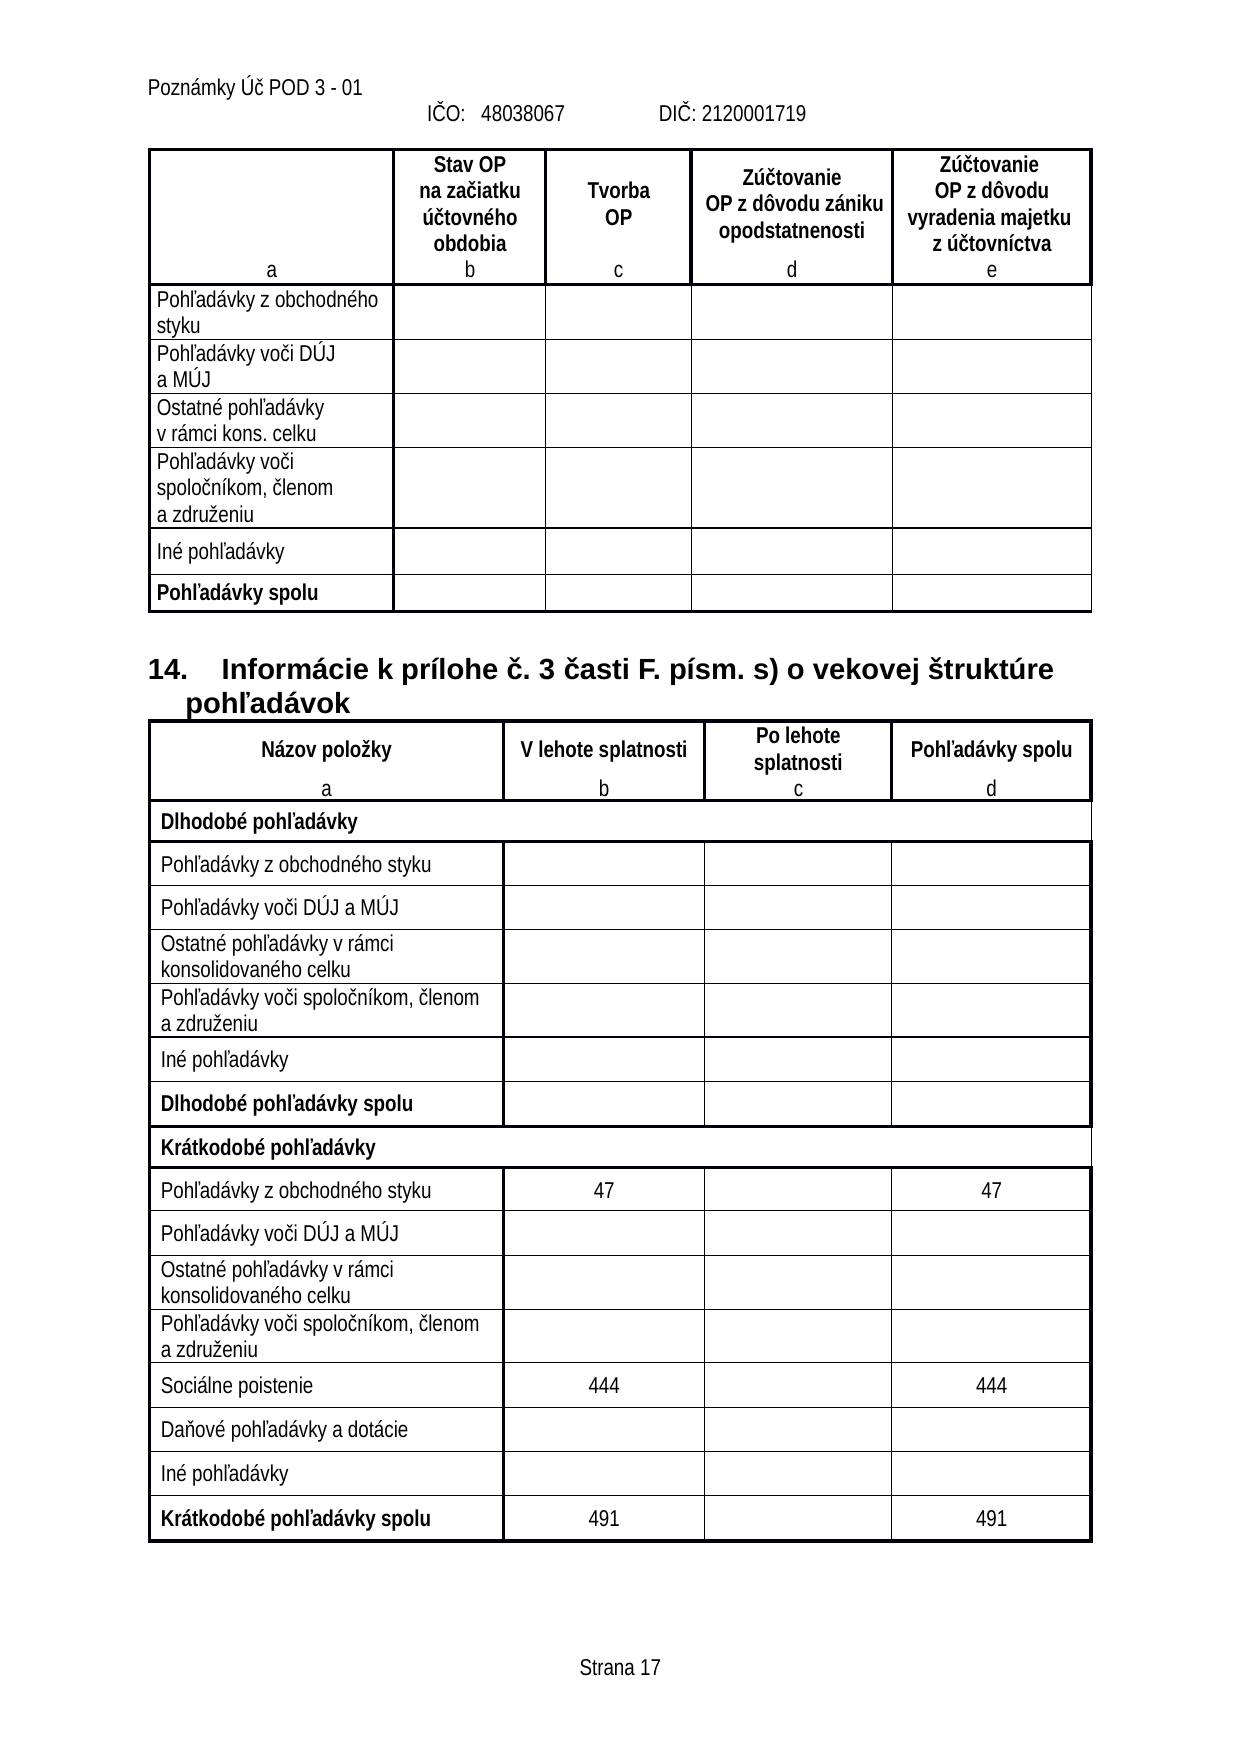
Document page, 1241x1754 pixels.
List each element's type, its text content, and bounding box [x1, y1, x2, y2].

table_cell [546, 394, 691, 446]
table_cell [395, 394, 545, 446]
table_cell c [706, 775, 890, 799]
table_cell [505, 1211, 704, 1255]
table_cell Pohľadávky spolu [151, 575, 392, 610]
table_cell [705, 1256, 891, 1308]
table_cell [395, 575, 545, 610]
table_cell a [151, 256, 392, 283]
table_cell [505, 843, 704, 884]
table_cell [892, 1082, 1089, 1125]
table_cell [505, 1038, 704, 1081]
table_cell 444 [892, 1363, 1089, 1406]
table_cell Iné pohľadávky [151, 529, 392, 574]
table_cell [705, 1310, 891, 1362]
table_cell [395, 286, 545, 338]
table_cell d [693, 256, 891, 283]
table_cell [705, 1211, 891, 1255]
table_cell Pohľadávky voči DÚJ a MÚJ [151, 886, 502, 929]
table_cell Sociálne poistenie [151, 1363, 502, 1406]
table_cell Dlhodobé pohľadávky spolu [151, 1082, 502, 1125]
table_cell [546, 448, 691, 527]
table_cell [546, 340, 691, 393]
table_cell [505, 886, 704, 929]
table_cell [893, 340, 1091, 393]
table_cell Pohľadávky voči DÚJ a MÚJ [151, 340, 392, 393]
table_cell Dlhodobé pohľadávky [151, 802, 1091, 840]
table_cell [892, 1256, 1089, 1308]
table_cell d [893, 775, 1089, 799]
table_cell 444 [505, 1363, 704, 1406]
table_cell [705, 1363, 891, 1406]
table_cell [705, 1408, 891, 1451]
table_cell [893, 575, 1091, 610]
table_cell [395, 448, 545, 527]
table_cell [505, 1310, 704, 1362]
table_cell Ostatné pohľadávky v rámci konsolidovaného celku [151, 1256, 502, 1308]
table_cell [705, 843, 891, 884]
table_cell [505, 1408, 704, 1451]
table_cell Stav OP na začiatku účtovného obdobia [395, 151, 544, 256]
table_cell [892, 984, 1089, 1036]
table_cell b [395, 256, 544, 283]
table_cell 47 [505, 1169, 704, 1210]
table_cell Zúčtovanie OP z dôvodu vyradenia majetku z účtovníctva [894, 151, 1089, 256]
table_cell Pohľadávky voči spoločníkom, členom a združeniu [151, 984, 502, 1036]
table_cell [505, 1082, 704, 1125]
table_cell [705, 930, 891, 982]
table_cell [892, 930, 1089, 982]
table_cell [892, 1408, 1089, 1451]
table_cell [705, 1452, 891, 1495]
table_cell [692, 286, 892, 338]
table_cell [892, 1038, 1089, 1081]
table_cell [505, 1256, 704, 1308]
table_cell [705, 984, 891, 1036]
table_cell [892, 886, 1089, 929]
table_cell Tvorba OP [547, 151, 689, 256]
table_cell [893, 394, 1091, 446]
table_header [151, 151, 392, 256]
table_cell [705, 1038, 891, 1081]
table_cell [395, 340, 545, 393]
table_cell [893, 529, 1091, 574]
table_cell [505, 930, 704, 982]
table_cell [705, 886, 891, 929]
table_cell 47 [892, 1169, 1089, 1210]
table_cell Iné pohľadávky [151, 1452, 502, 1495]
table_cell Pohľadávky voči spoločníkom, členom a združeniu [151, 448, 392, 527]
table_cell [546, 575, 691, 610]
table_cell Krátkodobé pohľadávky [151, 1128, 1091, 1166]
table_cell [892, 843, 1089, 884]
table_cell 491 [892, 1496, 1089, 1539]
table_cell Iné pohľadávky [151, 1038, 502, 1081]
table_cell [705, 1496, 891, 1539]
table_header Názov položky [151, 723, 502, 775]
table_cell [692, 529, 892, 574]
table_cell [546, 286, 691, 338]
table_cell [892, 1310, 1089, 1362]
table_cell Pohľadávky z obchodného styku [151, 843, 502, 884]
table_header Po lehote splatnosti [706, 723, 890, 775]
table_cell Pohľadávky z obchodného styku [151, 286, 392, 338]
table_cell [692, 448, 892, 527]
table_cell Zúčtovanie OP z dôvodu zániku opodstatnenosti [693, 151, 891, 256]
table_cell Daňové pohľadávky a dotácie [151, 1408, 502, 1451]
title Informácie k prílohe č. 3 časti F. písm. s) o vekovej štruktúre pohľadávok [148, 652, 1092, 719]
table_cell [692, 575, 892, 610]
table_cell [505, 984, 704, 1036]
table_header Pohľadávky spolu [893, 723, 1089, 775]
table_cell [892, 1211, 1089, 1255]
table_cell b [505, 775, 703, 799]
table_cell Pohľadávky z obchodného styku [151, 1169, 502, 1210]
table_cell [893, 286, 1091, 338]
table_cell Ostatné pohľadávky v rámci konsolidovaného celku [151, 930, 502, 982]
table_cell [505, 1452, 704, 1495]
table_header V lehote splatnosti [505, 723, 703, 775]
table_cell a [151, 775, 502, 799]
table_cell Pohľadávky voči spoločníkom, členom a združeniu [151, 1310, 502, 1362]
table_cell [705, 1082, 891, 1125]
table_cell Pohľadávky voči DÚJ a MÚJ [151, 1211, 502, 1255]
table_cell [546, 529, 691, 574]
table_cell [892, 1452, 1089, 1495]
table_cell [893, 448, 1091, 527]
table_cell 491 [505, 1496, 704, 1539]
table_cell e [894, 256, 1089, 283]
table_cell Krátkodobé pohľadávky spolu [151, 1496, 502, 1539]
table_cell Ostatné pohľadávky v rámci kons. celku [151, 394, 392, 446]
table_cell [395, 529, 545, 574]
table_cell [692, 340, 892, 393]
table_cell c [547, 256, 689, 283]
table_cell [692, 394, 892, 446]
table_cell [705, 1169, 891, 1210]
